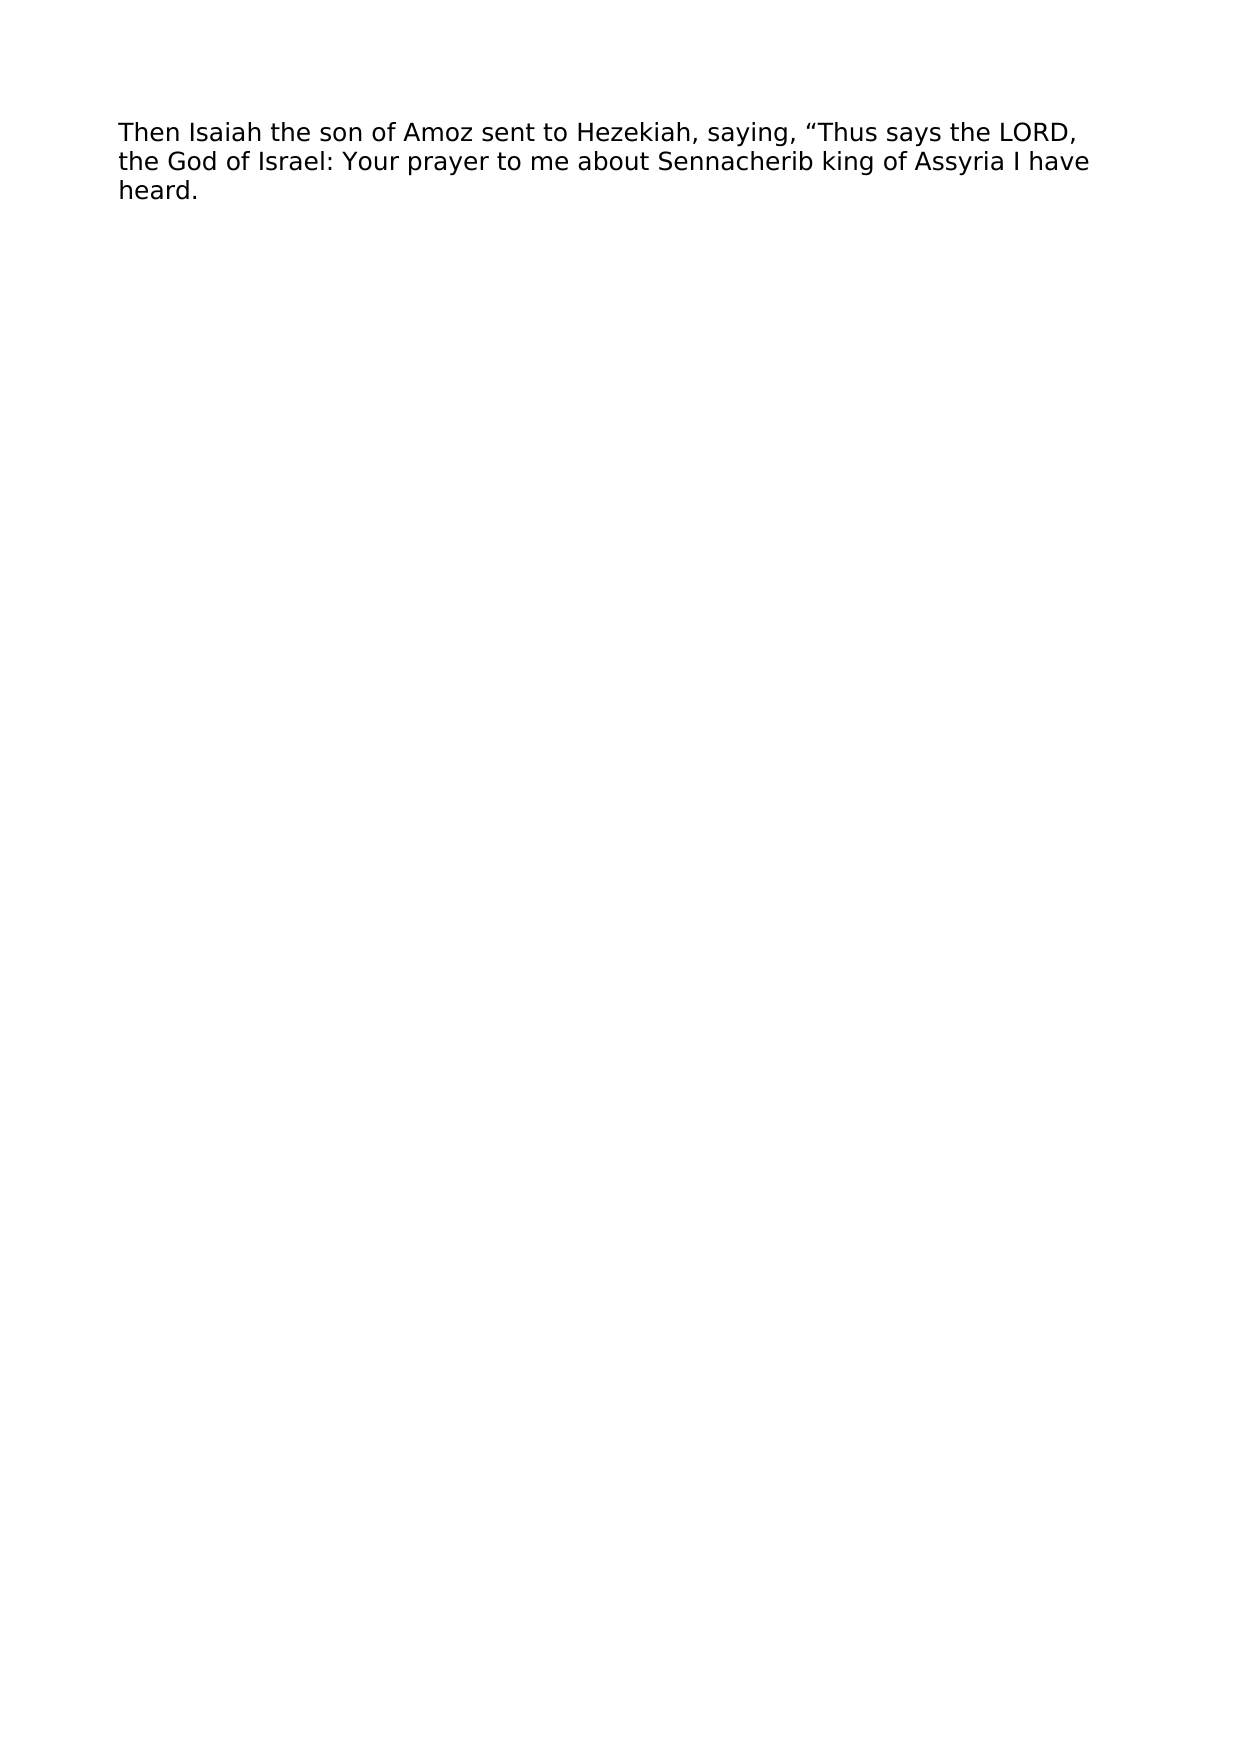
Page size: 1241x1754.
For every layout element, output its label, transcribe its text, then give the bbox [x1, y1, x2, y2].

text Then Isaiah the son of Amoz sent to Hezekiah, saying, “Thus says the LORD, the God of Israel: Your prayer to me about Sennacherib king of Assyria I have heard. [118, 118, 1122, 206]
